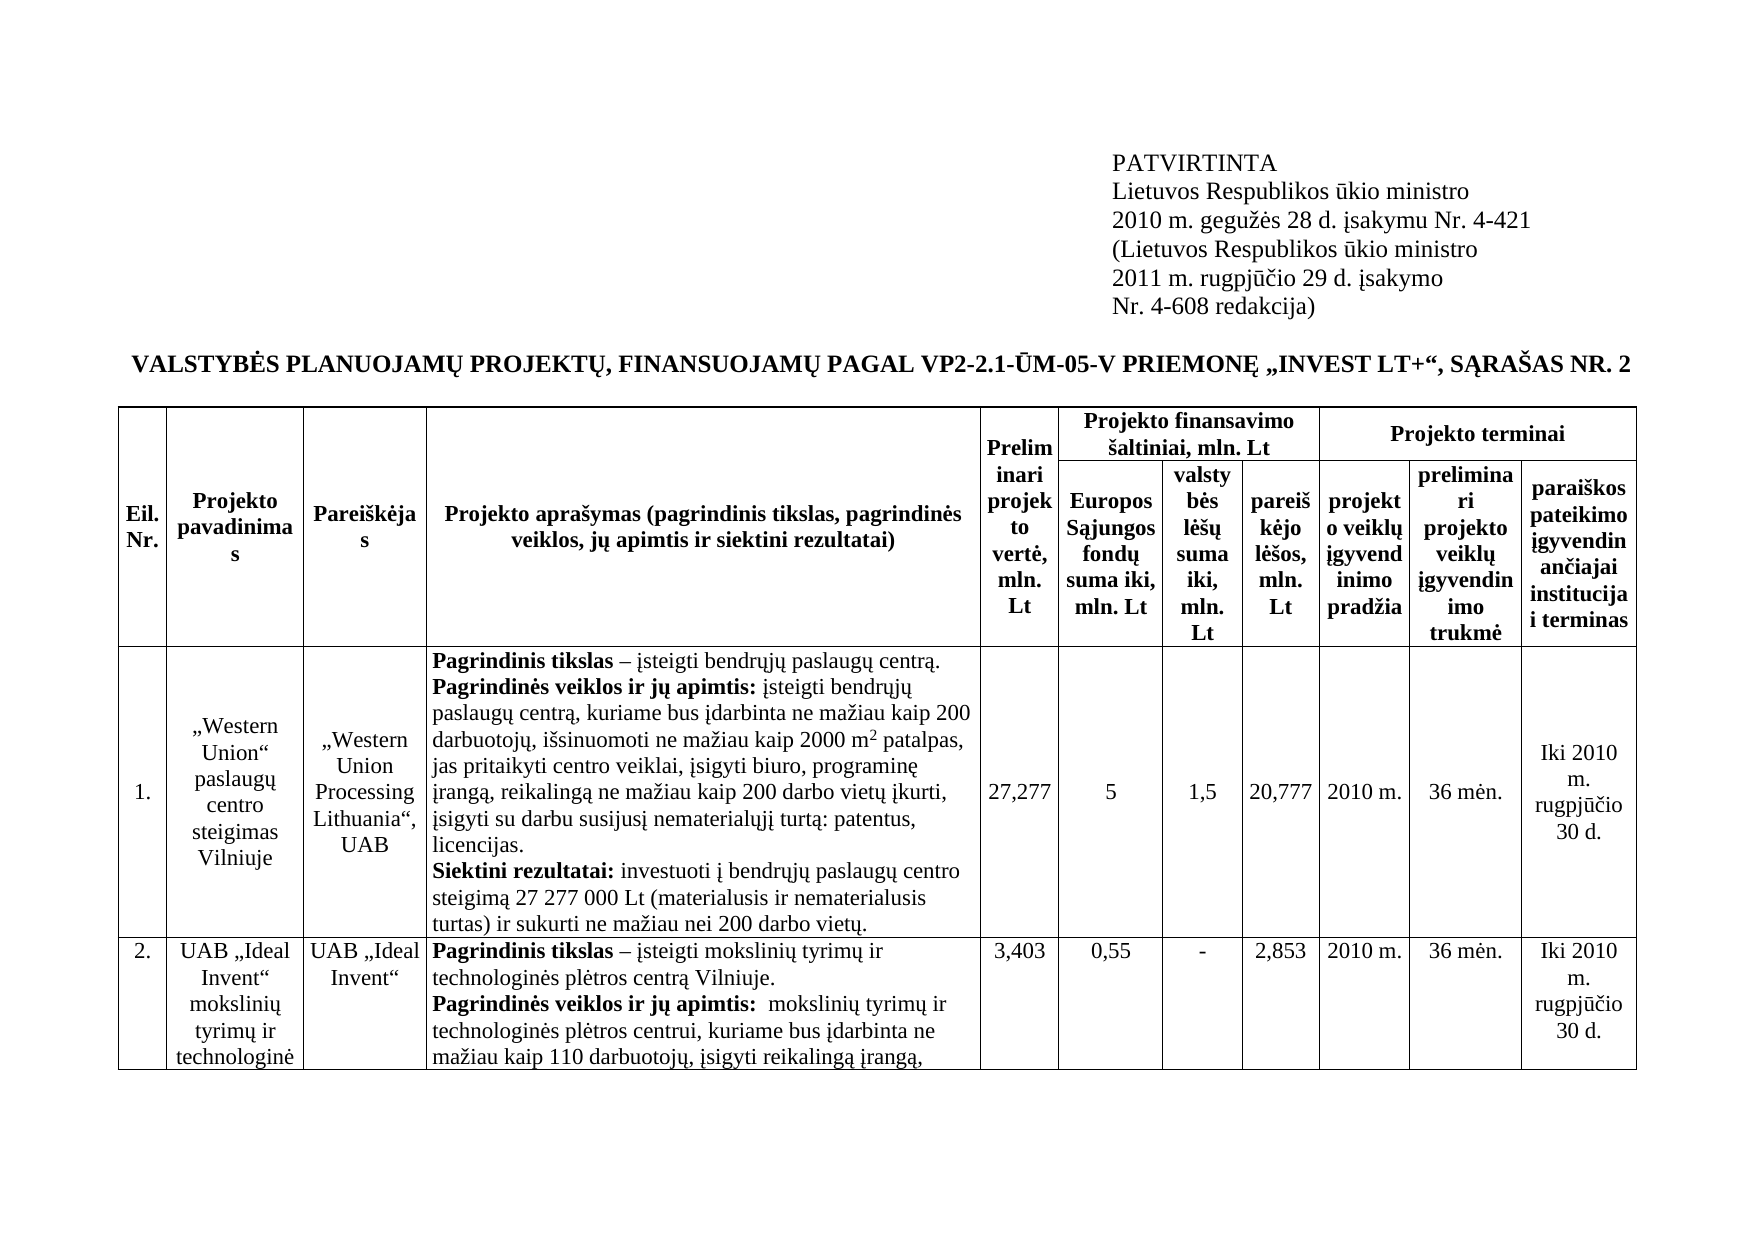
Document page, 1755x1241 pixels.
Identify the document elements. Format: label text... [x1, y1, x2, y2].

text Nr. 4-608 redakcija) [1112, 291, 1636, 320]
table_cell valstybės lėšų suma iki, mln. Lt [1163, 461, 1242, 646]
table_cell Pagrindinis tikslas – įsteigti bendrųjų paslaugų centrą. Pagrindinės veiklos ir jų apimtis: įsteigti bendrųjų paslaugų centrą, kuriame bus įdarbinta ne mažiau kaip 200 darbuotojų, išsinuomoti ne mažiau kaip 2000 m2 patalpas, jas pritaikyti centro veiklai, įsigyti biuro, programinę įrangą, reikalingą ne mažiau kaip 200 darbo vietų įkurti, įsigyti su darbu susijusį nematerialųjį turtą: patentus, licencijas. Siektini rezultatai: investuoti į bendrųjų paslaugų centro steigimą 27 277 000 Lt (materialusis ir nematerialusis turtas) ir sukurti ne mažiau nei 200 darbo vietų. [427, 647, 980, 937]
table_cell 1. [119, 647, 166, 937]
table_cell Europos Sąjungos fondų suma iki, mln. Lt [1059, 461, 1162, 646]
table_header Pareiškėjas [304, 408, 426, 646]
table_cell 0,55 [1059, 938, 1162, 1069]
text (Lietuvos Respublikos ūkio ministro [1112, 234, 1636, 263]
table_cell preliminari projekto veiklų įgyvendinimo trukmė [1410, 461, 1521, 646]
table_header Projekto finansavimo šaltiniai, mln. Lt [1059, 408, 1319, 460]
table_cell 2,853 [1243, 938, 1319, 1069]
table_header Projekto aprašymas (pagrindinis tikslas, pagrindinės veiklos, jų apimtis ir siektini rezultatai) [427, 408, 980, 646]
table_cell UAB „Ideal Invent“ mokslinių tyrimų ir technologinė [167, 938, 303, 1069]
text VALSTYBĖS PLANUOJAMŲ PROJEKTŲ, FINANSUOJAMŲ PAGAL VP2-2.1-ŪM-05-V PRIEMONĘ „INVEST LT+“, SĄRAŠAS NR. 2 [127, 349, 1636, 378]
table_cell 27,277 [981, 647, 1058, 937]
table_cell pareiškėjo lėšos, mln. Lt [1243, 461, 1319, 646]
table_cell 1,5 [1163, 647, 1242, 937]
table_cell 36 mėn. [1410, 647, 1521, 937]
table_cell 36 mėn. [1410, 938, 1521, 1069]
table_header Preliminari projekto vertė, mln. Lt [981, 408, 1058, 646]
table_cell Iki 2010 m. rugpjūčio 30 d. [1522, 938, 1636, 1069]
table_cell paraiškos pateikimo įgyvendinančiajai institucijai terminas [1522, 461, 1636, 646]
table_cell „Western Union“ paslaugų centro steigimas Vilniuje [167, 647, 303, 937]
table_cell UAB „Ideal Invent“ [304, 938, 426, 1069]
table_cell - [1163, 938, 1242, 1069]
table_cell „Western Union Processing Lithuania“, UAB [304, 647, 426, 937]
table_cell 2. [119, 938, 166, 1069]
table_header Eil. Nr. [119, 408, 166, 646]
table_cell 20,777 [1243, 647, 1319, 937]
table_cell 2010 m. [1320, 938, 1409, 1069]
text 2010 m. gegužės 28 d. įsakymu Nr. 4-421 [1112, 205, 1636, 234]
table_cell projekto veiklų įgyvendinimo pradžia [1320, 461, 1409, 646]
table_cell Iki 2010 m. rugpjūčio 30 d. [1522, 647, 1636, 937]
text PATVIRTINTA [1112, 148, 1636, 176]
table_cell Pagrindinis tikslas – įsteigti mokslinių tyrimų ir technologinės plėtros centrą Vilniuje. Pagrindinės veiklos ir jų apimtis: mokslinių tyrimų ir technologinės plėtros centrui, kuriame bus įdarbinta ne mažiau kaip 110 darbuotojų, įsigyti reikalingą įrangą, [427, 938, 980, 1069]
text 2011 m. rugpjūčio 29 d. įsakymo [1112, 263, 1636, 291]
table_cell 3,403 [981, 938, 1058, 1069]
table_header Projekto terminai [1320, 408, 1636, 460]
table_cell 2010 m. [1320, 647, 1409, 937]
table_header Projekto pavadinimas [167, 408, 303, 646]
table_cell 5 [1059, 647, 1162, 937]
text Lietuvos Respublikos ūkio ministro [1112, 176, 1636, 205]
